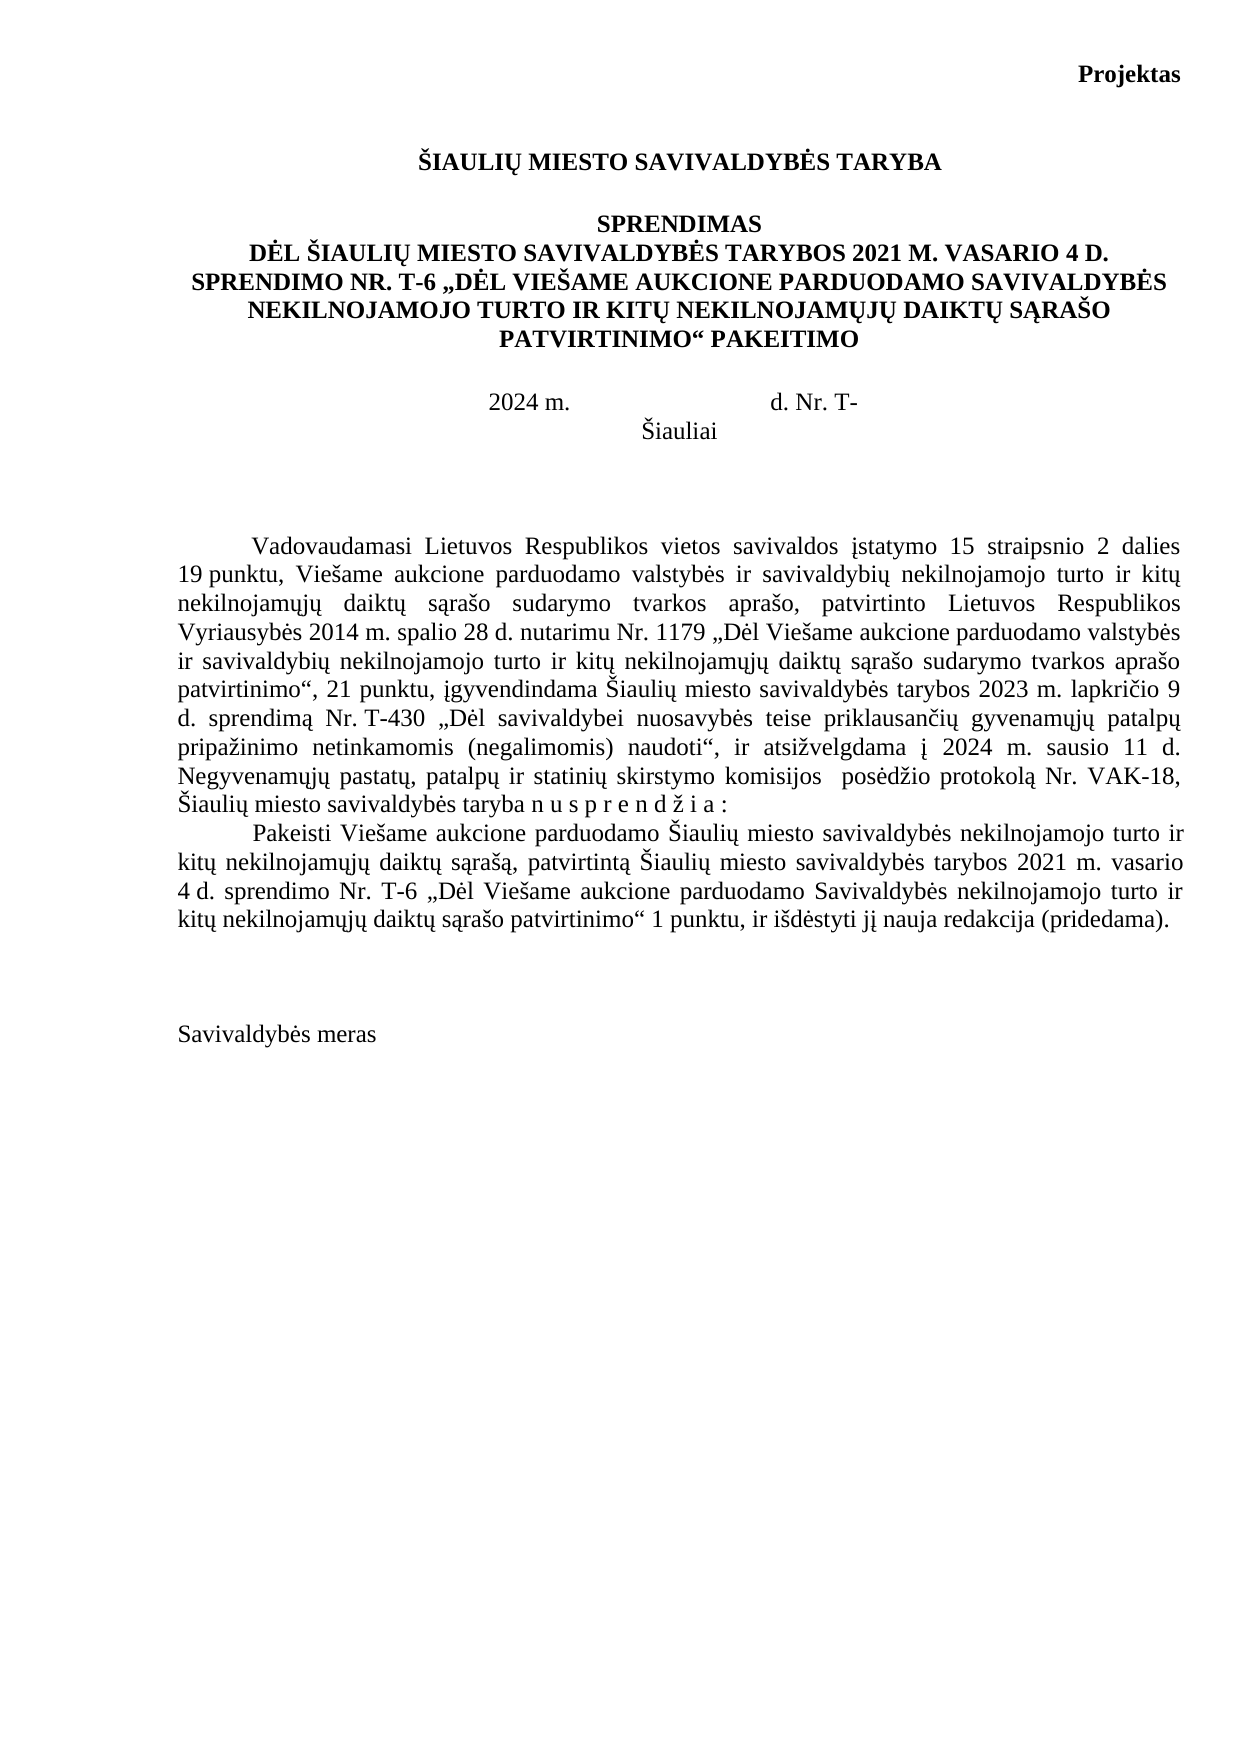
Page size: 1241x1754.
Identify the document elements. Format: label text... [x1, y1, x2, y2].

text ŠIAULIŲ MIESTO SAVIVALDYBĖS TARYBA [174, 147, 1184, 176]
text 2024 m. d. Nr. T- [177, 387, 1181, 416]
subtitle SPRENDIMAS [177, 209, 1181, 238]
subtitle DĖL ŠIAULIŲ MIESTO SAVIVALDYBĖS TARYBOS 2021 M. VASARIO 4 D. SPRENDIMO NR. T-6 „DĖL VIEŠAME AUKCIONE PARDUODAMO SAVIVALDYBĖS NEKILNOJAMOJO TURTO IR KITŲ NEKILNOJAMŲJŲ DAIKTŲ SĄRAŠO PATVIRTINIMO“ PAKEITIMO [177, 238, 1181, 353]
text Savivaldybės meras [177, 1019, 1184, 1048]
text Šiauliai [177, 416, 1181, 444]
text Pakeisti Viešame aukcione parduodamo Šiaulių miesto savivaldybės nekilnojamojo turto ir kitų nekilnojamųjų daiktų sąrašą, patvirtintą Šiaulių miesto savivaldybės tarybos 2021 m. vasario 4 d. sprendimo Nr. T-6 „Dėl Viešame aukcione parduodamo Savivaldybės nekilnojamojo turto ir kitų nekilnojamųjų daiktų sąrašo patvirtinimo“ 1 punktu, ir išdėstyti jį nauja redakcija (pridedama). [177, 818, 1184, 933]
text Vadovaudamasi Lietuvos Respublikos vietos savivaldos įstatymo 15 straipsnio 2 dalies 19 punktu, Viešame aukcione parduodamo valstybės ir savivaldybių nekilnojamojo turto ir kitų nekilnojamųjų daiktų sąrašo sudarymo tvarkos aprašo, patvirtinto Lietuvos Respublikos Vyriausybės 2014 m. spalio 28 d. nutarimu Nr. 1179 „Dėl Viešame aukcione parduodamo valstybės ir savivaldybių nekilnojamojo turto ir kitų nekilnojamųjų daiktų sąrašo sudarymo tvarkos aprašo patvirtinimo“, 21 punktu, įgyvendindama Šiaulių miesto savivaldybės tarybos 2023 m. lapkričio 9 d. sprendimą Nr. T-430 „Dėl savivaldybei nuosavybės teise priklausančių gyvenamųjų patalpų pripažinimo netinkamomis (negalimomis) naudoti“, ir atsižvelgdama į 2024 m. sausio 11 d. Negyvenamųjų pastatų, patalpų ir statinių skirstymo komisijos posėdžio protokolą Nr. VAK-18, Šiaulių miesto savivaldybės taryba nusprendžia: [177, 531, 1181, 818]
